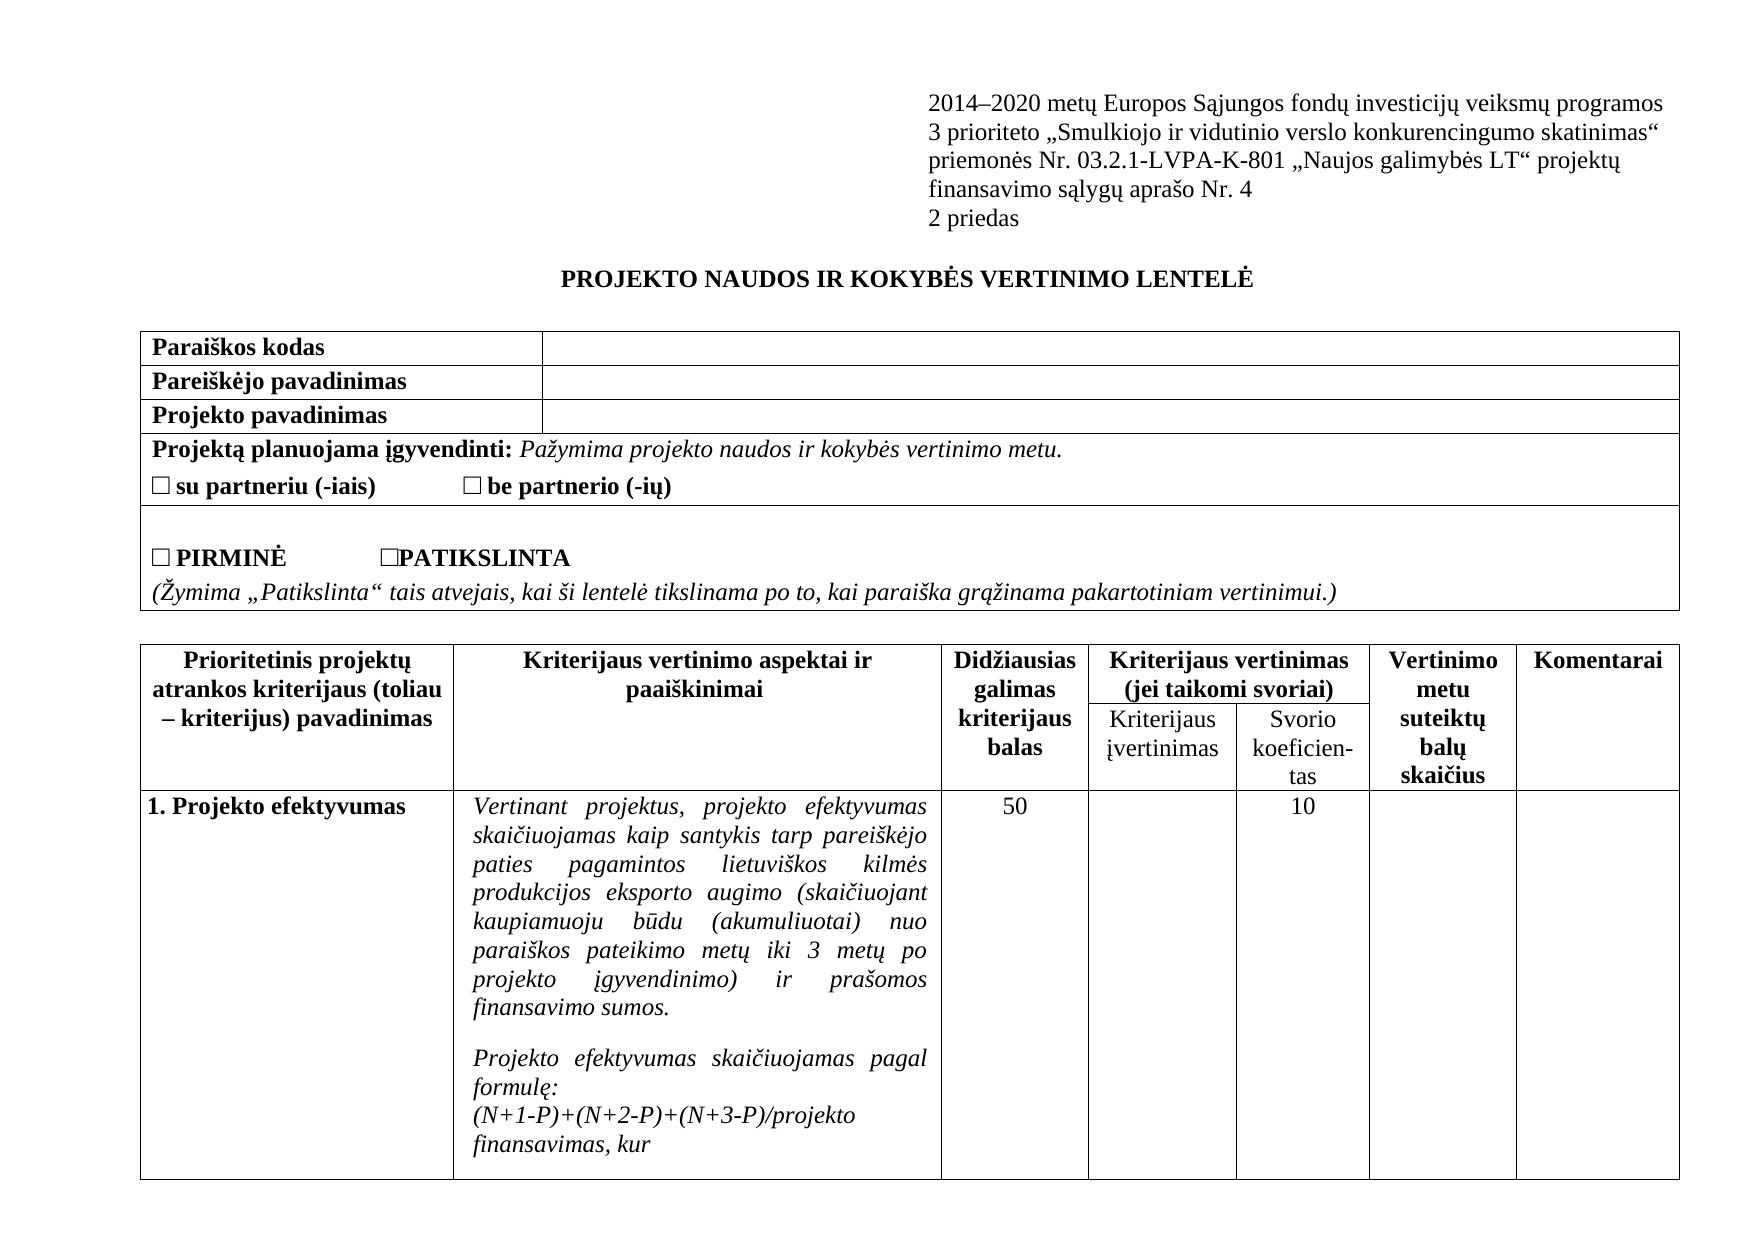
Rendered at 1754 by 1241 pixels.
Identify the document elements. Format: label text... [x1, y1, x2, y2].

table_cell 50 [942, 791, 1088, 1179]
table_cell Kriterijaus įvertinimas [1089, 704, 1236, 790]
table_header Kriterijaus vertinimo aspektai ir paaiškinimai [454, 645, 941, 790]
table_cell Projekto pavadinimas [141, 400, 542, 433]
table_cell [1089, 791, 1236, 1179]
table_header Kriterijaus vertinimas (jei taikomi svoriai) [1089, 645, 1369, 703]
table_cell □ PIRMINĖ □PATIKSLINTA (Žymima „Patikslinta“ tais atvejais, kai ši lentelė tikslinama po to, kai paraiška grąžinama pakartotiniam vertinimui.) [141, 506, 1679, 610]
table_header Paraiškos kodas [141, 332, 542, 365]
table_header Prioritetinis projektų atrankos kriterijaus (toliau – kriterijus) pavadinimas [141, 645, 453, 790]
text 2 priedas [793, 203, 1665, 232]
table_header PROJEKTO Naudos ir kokybės vertinimo LENTELĖ [129, 232, 1686, 1180]
table_cell [543, 400, 1679, 433]
text 2014–2020 metų Europos Sąjungos fondų investicijų veiksmų programos [793, 88, 1665, 117]
table_cell 1. Projekto efektyvumas [141, 791, 453, 1179]
table_cell Vertinant projektus, projekto efektyvumas skaičiuojamas kaip santykis tarp pareiškėjo paties pagamintos lietuviškos kilmės produkcijos eksporto augimo (skaičiuojant kaupiamuoju būdu (akumuliuotai) nuo paraiškos pateikimo metų iki 3 metų po projekto įgyvendinimo) ir prašomos finansavimo sumos. Projekto efektyvumas skaičiuojamas pagal formulę: (N+1-P)+(N+2-P)+(N+3-P)/projekto finansavimas, kur [454, 791, 941, 1179]
table_header Didžiausias galimas kriterijaus balas [942, 645, 1088, 790]
table_cell [1370, 791, 1516, 1179]
table_cell [1517, 791, 1679, 1179]
table_cell Pareiškėjo pavadinimas [141, 366, 542, 399]
text finansavimo sąlygų aprašo Nr. 4 [928, 174, 1665, 203]
table_cell [543, 366, 1679, 399]
table_header Komentarai [1517, 645, 1679, 790]
table_header [543, 332, 1679, 365]
text 3 prioriteto „Smulkiojo ir vidutinio verslo konkurencingumo skatinimas“ [928, 117, 1665, 145]
table_header Vertinimo metu suteiktų balų skaičius [1370, 645, 1516, 790]
text priemonės Nr. 03.2.1-LVPA-K-801 „Naujos galimybės LT“ projektų [928, 145, 1665, 174]
table_cell Projektą planuojama įgyvendinti: Pažymima projekto naudos ir kokybės vertinimo metu. □ su partneriu (-iais) □ be partnerio (-ių) [141, 434, 1679, 505]
table_cell 10 [1237, 791, 1369, 1179]
table_cell Svorio koeficien-tas [1237, 704, 1369, 790]
